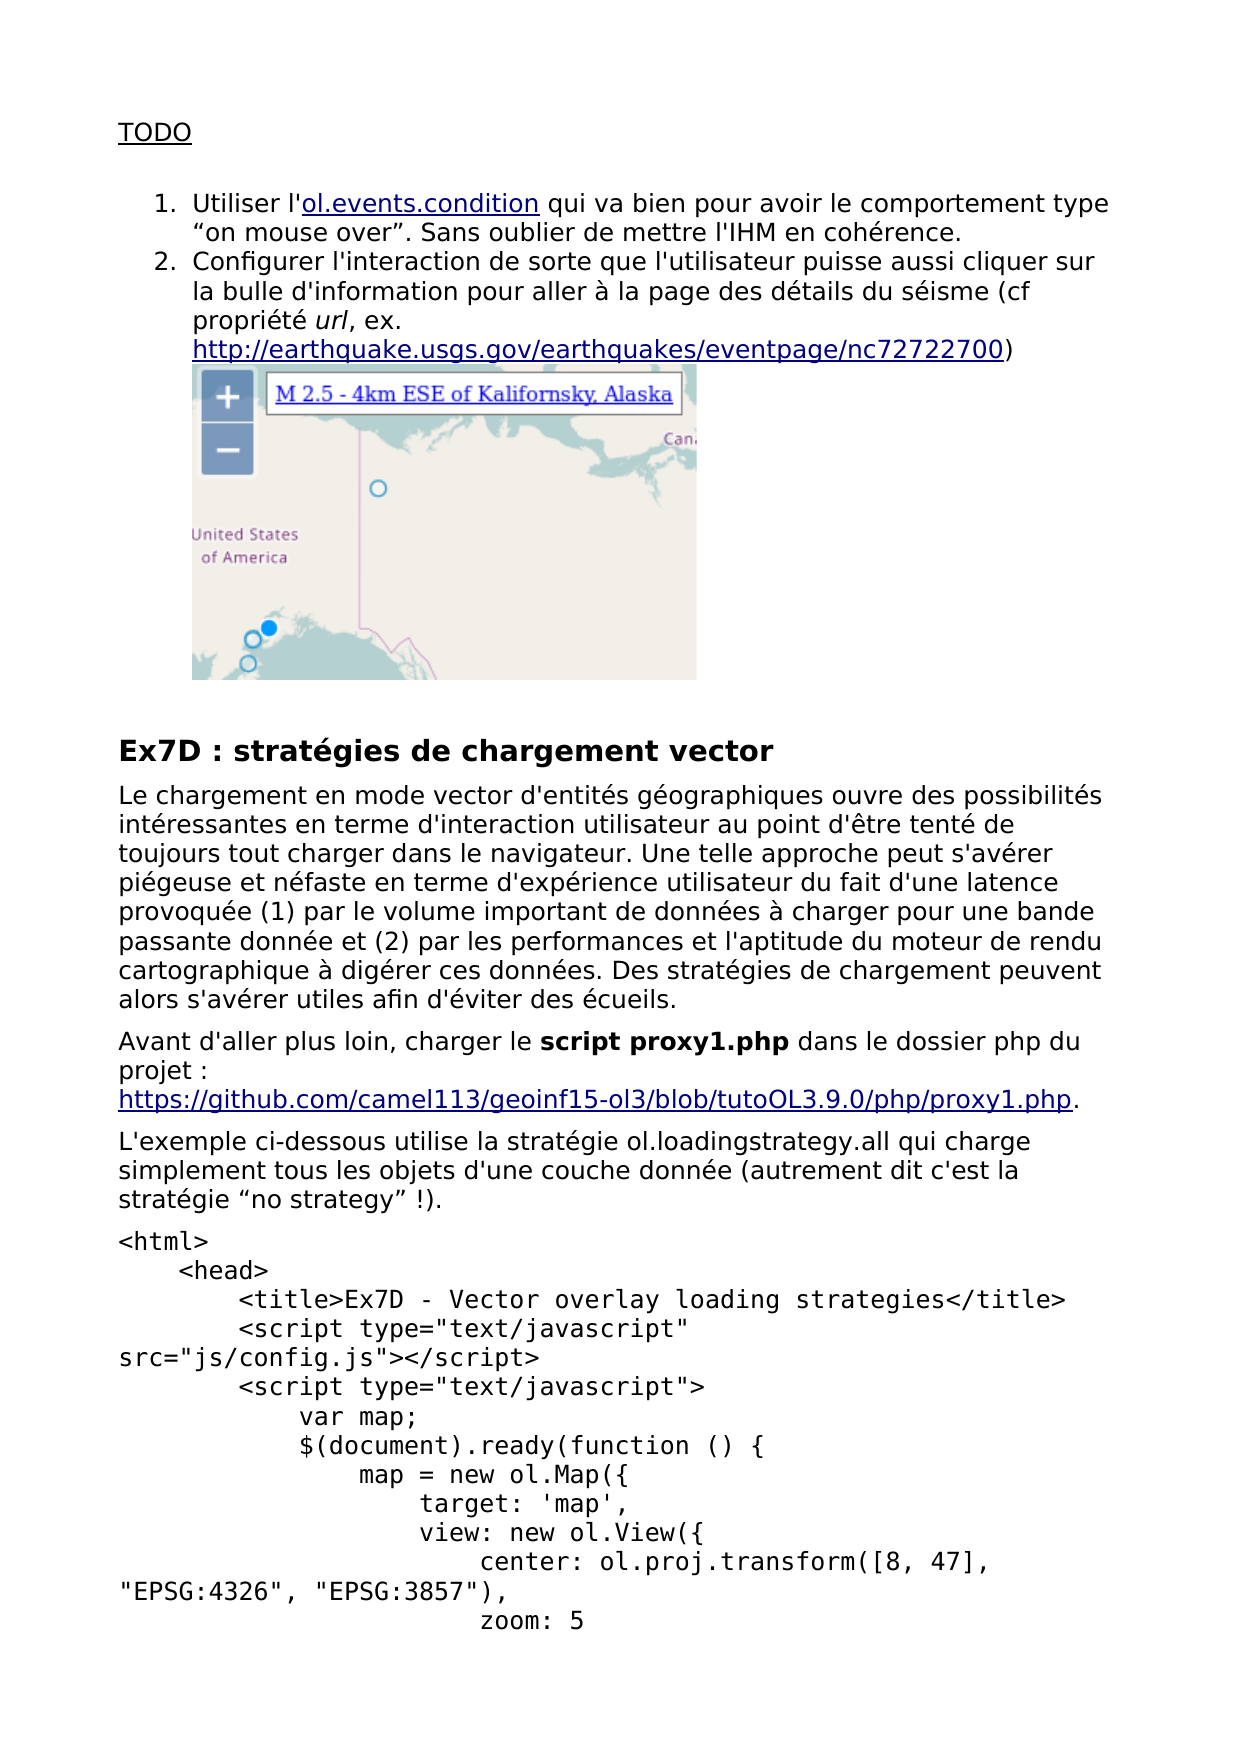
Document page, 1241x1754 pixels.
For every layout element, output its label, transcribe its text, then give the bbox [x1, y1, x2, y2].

text L'exemple ci-dessous utilise la stratégie ol.loadingstrategy.all qui charge simplement tous les objets d'une couche donnée (autrement dit c'est la stratégie “no strategy” !). [118, 1127, 1122, 1214]
text <html> <head> <title>Ex7D - Vector overlay loading strategies</title> <script type="text/javascript" src="js/config.js"></script> <script type="text/javascript"> var map; $(document).ready(function () { map = new ol.Map({ target: 'map', view: new ol.View({ center: ol.proj.transform([8, 47], "EPSG:4326", "EPSG:3857"), zoom: 5 [118, 1227, 1122, 1635]
text TODO [118, 118, 1122, 147]
picture [192, 364, 697, 680]
list Utiliser l'ol.events.condition qui va bien pour avoir le comportement type “on mouse over”. Sans oublier de mettre l'IHM en cohérence. [177, 189, 1122, 248]
text Le chargement en mode vector d'entités géographiques ouvre des possibilités intéressantes en terme d'interaction utilisateur au point d'être tenté de toujours tout charger dans le navigateur. Une telle approche peut s'avérer piégeuse et néfaste en terme d'expérience utilisateur du fait d'une latence provoquée (1) par le volume important de données à charger pour une bande passante donnée et (2) par les performances et l'aptitude du moteur de rendu cartographique à digérer ces données. Des stratégies de chargement peuvent alors s'avérer utiles afin d'éviter des écueils. [118, 781, 1122, 1014]
subtitle Ex7D : stratégies de chargement vector [118, 734, 1122, 768]
text Avant d'aller plus loin, charger le script proxy1.php dans le dossier php du projet : https://github.com/camel113/geoinf15-ol3/blob/tutoOL3.9.0/php/proxy1.php. [118, 1027, 1122, 1114]
list Configurer l'interaction de sorte que l'utilisateur puisse aussi cliquer sur la bulle d'information pour aller à la page des détails du séisme (cf propriété url, ex. http://earthquake.usgs.gov/earthquakes/eventpage/nc72722700) [177, 248, 1122, 680]
